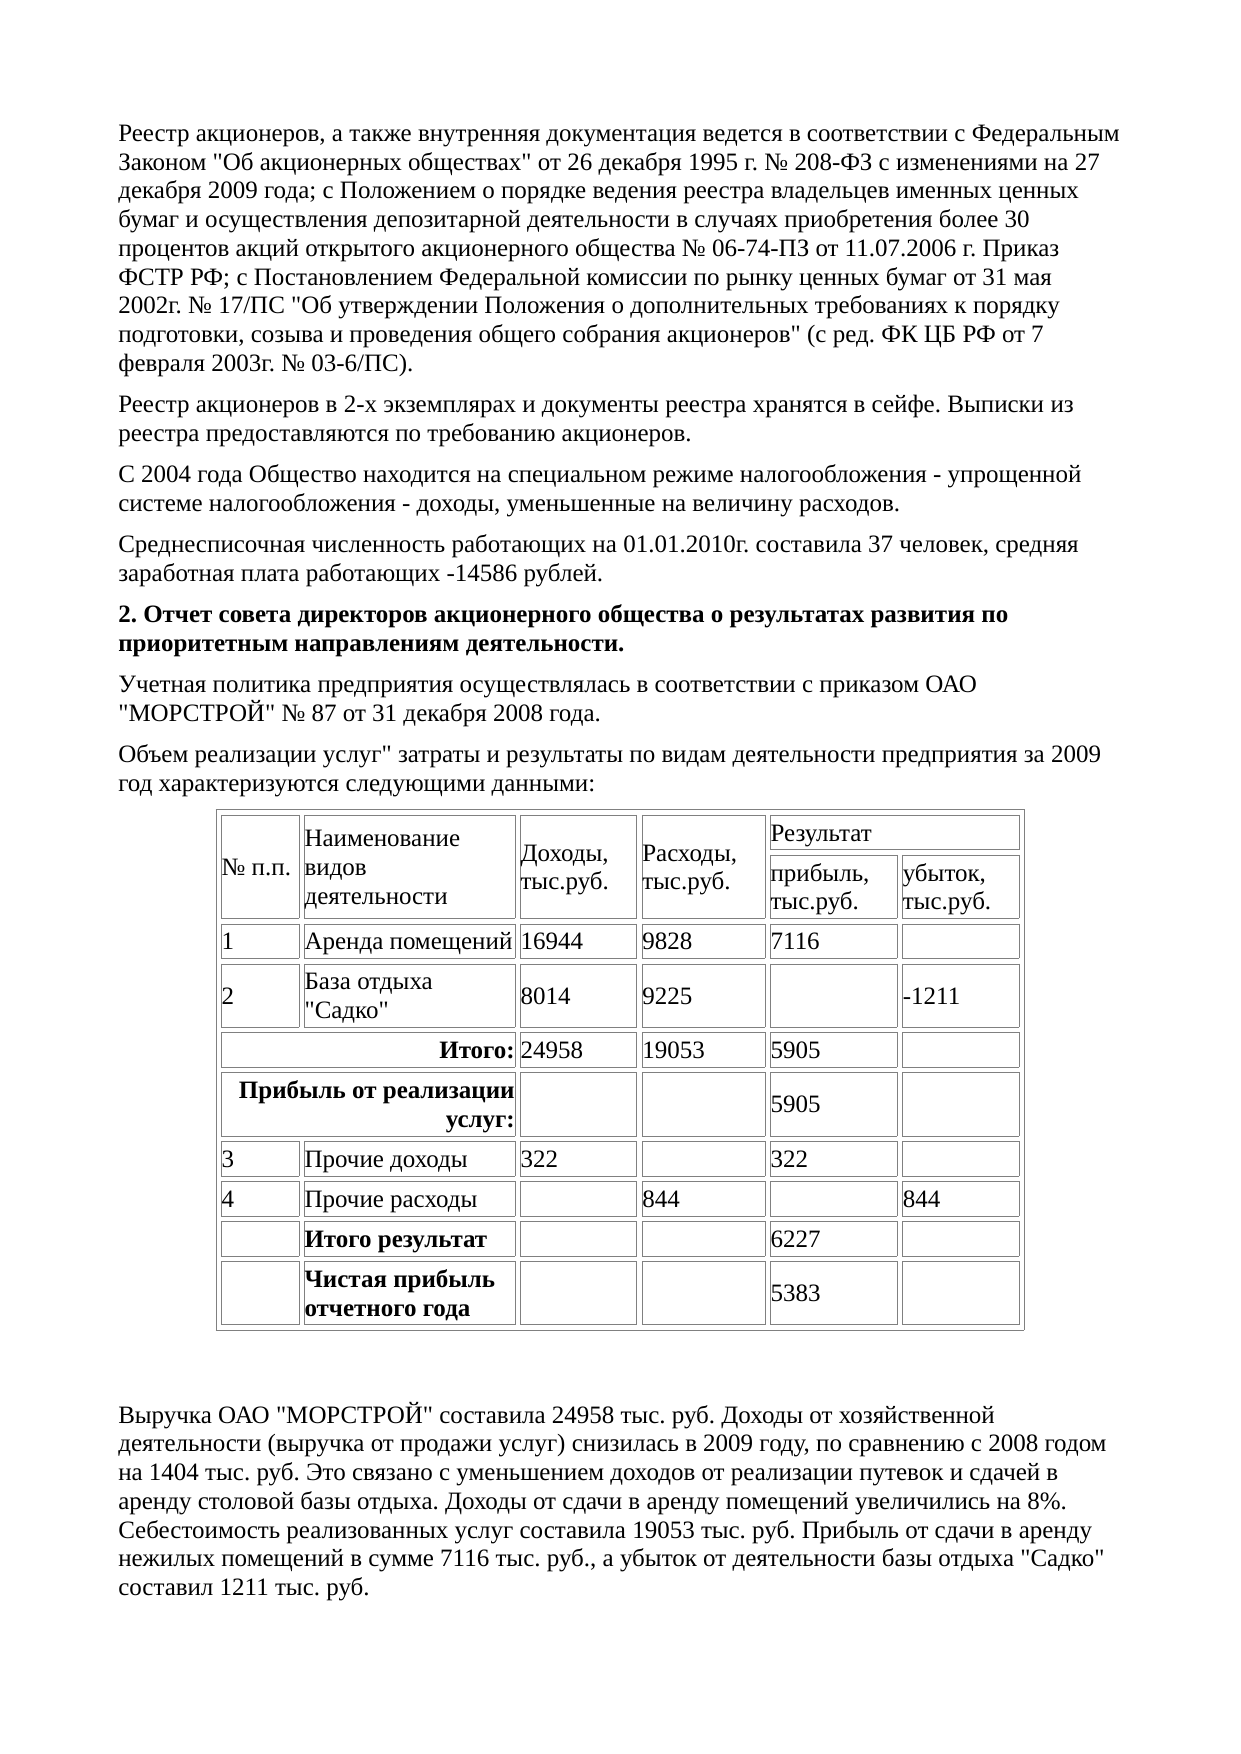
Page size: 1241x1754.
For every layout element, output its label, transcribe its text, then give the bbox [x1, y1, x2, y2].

table_cell 24958 [518, 1027, 639, 1067]
table_cell [639, 1256, 767, 1324]
text Учетная политика предприятия осуществлялась в соответствии с приказом ОАО "МОРСТРОЙ" № 87 от 31 декабря 2008 года. [118, 669, 1122, 727]
table_cell [900, 1256, 1022, 1324]
table_cell Прибыль от реализации услуг: [219, 1067, 517, 1136]
table_cell 322 [768, 1136, 900, 1176]
table_header Результат [768, 810, 1022, 849]
table_cell [521, 1222, 636, 1256]
table_cell 5905 [768, 1027, 900, 1067]
text Реестр акционеров, а также внутренняя документация ведется в соответствии с Федеральным Законом "Об акционерных обществах" от 26 декабря 1995 г. № 208-ФЗ с изменениями на 27 декабря 2009 года; с Положением о порядке ведения реестра владельцев именных ценных бумаг и осуществления депозитарной деятельности в случаях приобретения более 30 процентов акций открытого акционерного общества № 06-74-ПЗ от 11.07.2006 г. Приказ ФСТР РФ; с Постановлением Федеральной комиссии по рынку ценных бумаг от 31 мая 2002г. № 17/ПС "Об утверждении Положения о дополнительных требованиях к порядку подготовки, созыва и проведения общего собрания акционеров" (с ред. ФК ЦБ РФ от 7 февраля 2003г. № 03-6/ПС). [118, 118, 1122, 377]
text Выручка ОАО "МОРСТРОЙ" составила 24958 тыс. руб. Доходы от хозяйственной деятельности (выручка от продажи услуг) снизилась в 2009 году, по сравнению с 2008 годом на 1404 тыс. руб. Это связано с уменьшением доходов от реализации путевок и сдачей в аренду столовой базы отдыха. Доходы от сдачи в аренду помещений увеличились на 8%. Себестоимость реализованных услуг составила 19053 тыс. руб. Прибыль от сдачи в аренду нежилых помещений в сумме 7116 тыс. руб., а убыток от деятельности базы отдыха "Садко" составил 1211 тыс. руб. [118, 1400, 1122, 1601]
table_cell База отдыха "Садко" [301, 958, 517, 1027]
table_cell 3 [219, 1136, 301, 1176]
table_cell Прочие доходы [301, 1136, 517, 1176]
table_cell [900, 1136, 1022, 1176]
table_cell [900, 1067, 1022, 1136]
table_cell Итого: [219, 1027, 517, 1067]
table_cell [903, 1222, 1019, 1256]
table_cell 2 [219, 958, 301, 1027]
table_cell [518, 1256, 639, 1324]
table_cell [643, 1222, 765, 1256]
table_cell [900, 918, 1022, 958]
table_cell 16944 [518, 918, 639, 958]
table_cell 322 [518, 1136, 639, 1176]
table_cell 9225 [639, 958, 767, 1027]
table_cell [643, 1262, 765, 1324]
table_cell убыток, тыс.руб. [900, 849, 1022, 918]
table_cell 5905 [768, 1067, 900, 1136]
table_cell Аренда помещений [301, 918, 517, 958]
table_cell [771, 965, 897, 1027]
table_cell [639, 1067, 767, 1136]
table_header Наименование видов деятельности [301, 810, 517, 918]
table_cell [903, 1142, 1019, 1176]
table_cell [903, 1262, 1019, 1324]
text Объем реализации услуг" затраты и результаты по видам деятельности предприятия за 2009 год характеризуются следующими данными: [118, 739, 1122, 797]
table_cell [643, 1073, 765, 1136]
text 2. Отчет совета директоров акционерного общества о результатах развития по приоритетным направлениям деятельности. [118, 599, 1122, 657]
table_cell [222, 1222, 299, 1256]
table_cell [639, 1216, 767, 1256]
table_cell Чистая прибыль отчетного года [301, 1256, 517, 1324]
table_cell [521, 1073, 636, 1136]
table_header Расходы, тыс.руб. [639, 810, 767, 918]
table_header Доходы, тыс.руб. [518, 810, 639, 918]
table_cell [518, 1216, 639, 1256]
table_cell [900, 1216, 1022, 1256]
table_cell 19053 [639, 1027, 767, 1067]
table_cell [518, 1067, 639, 1136]
table_cell [768, 1176, 900, 1216]
table_cell 1 [219, 918, 301, 958]
table_cell прибыль, тыс.руб. [768, 849, 900, 918]
text С 2004 года Общество находится на специальном режиме налогообложения - упрощенной системе налогообложения - доходы, уменьшенные на величину расходов. [118, 459, 1122, 517]
table_header № п.п. [219, 810, 301, 918]
table_cell [639, 1136, 767, 1176]
table_cell [219, 1216, 301, 1256]
table_cell 5383 [768, 1256, 900, 1324]
table_cell [903, 1073, 1019, 1136]
table_cell [903, 1033, 1019, 1067]
text Реестр акционеров в 2-х экземплярах и документы реестра хранятся в сейфе. Выписки из реестра предоставляются по требованию акционеров. [118, 389, 1122, 447]
table_cell [768, 958, 900, 1027]
table_cell [219, 1256, 301, 1324]
table_cell 8014 [518, 958, 639, 1027]
table_cell [771, 1182, 897, 1216]
table_cell 4 [219, 1176, 301, 1216]
table_cell [521, 1182, 636, 1216]
table_cell 844 [639, 1176, 767, 1216]
table_cell Прочие расходы [301, 1176, 517, 1216]
table_cell 6227 [768, 1216, 900, 1256]
table_cell [518, 1176, 639, 1216]
table_cell [900, 1027, 1022, 1067]
table_cell -1211 [900, 958, 1022, 1027]
table_cell Итого результат [301, 1216, 517, 1256]
table_cell 844 [900, 1176, 1022, 1216]
table_cell [521, 1262, 636, 1324]
table_cell 9828 [639, 918, 767, 958]
text Среднесписочная численность работающих на 01.01.2010г. составила 37 человек, средняя заработная плата работающих -14586 рублей. [118, 529, 1122, 587]
table_cell [903, 925, 1019, 958]
table_cell [643, 1142, 765, 1176]
table_cell [222, 1262, 299, 1324]
table_cell 7116 [768, 918, 900, 958]
